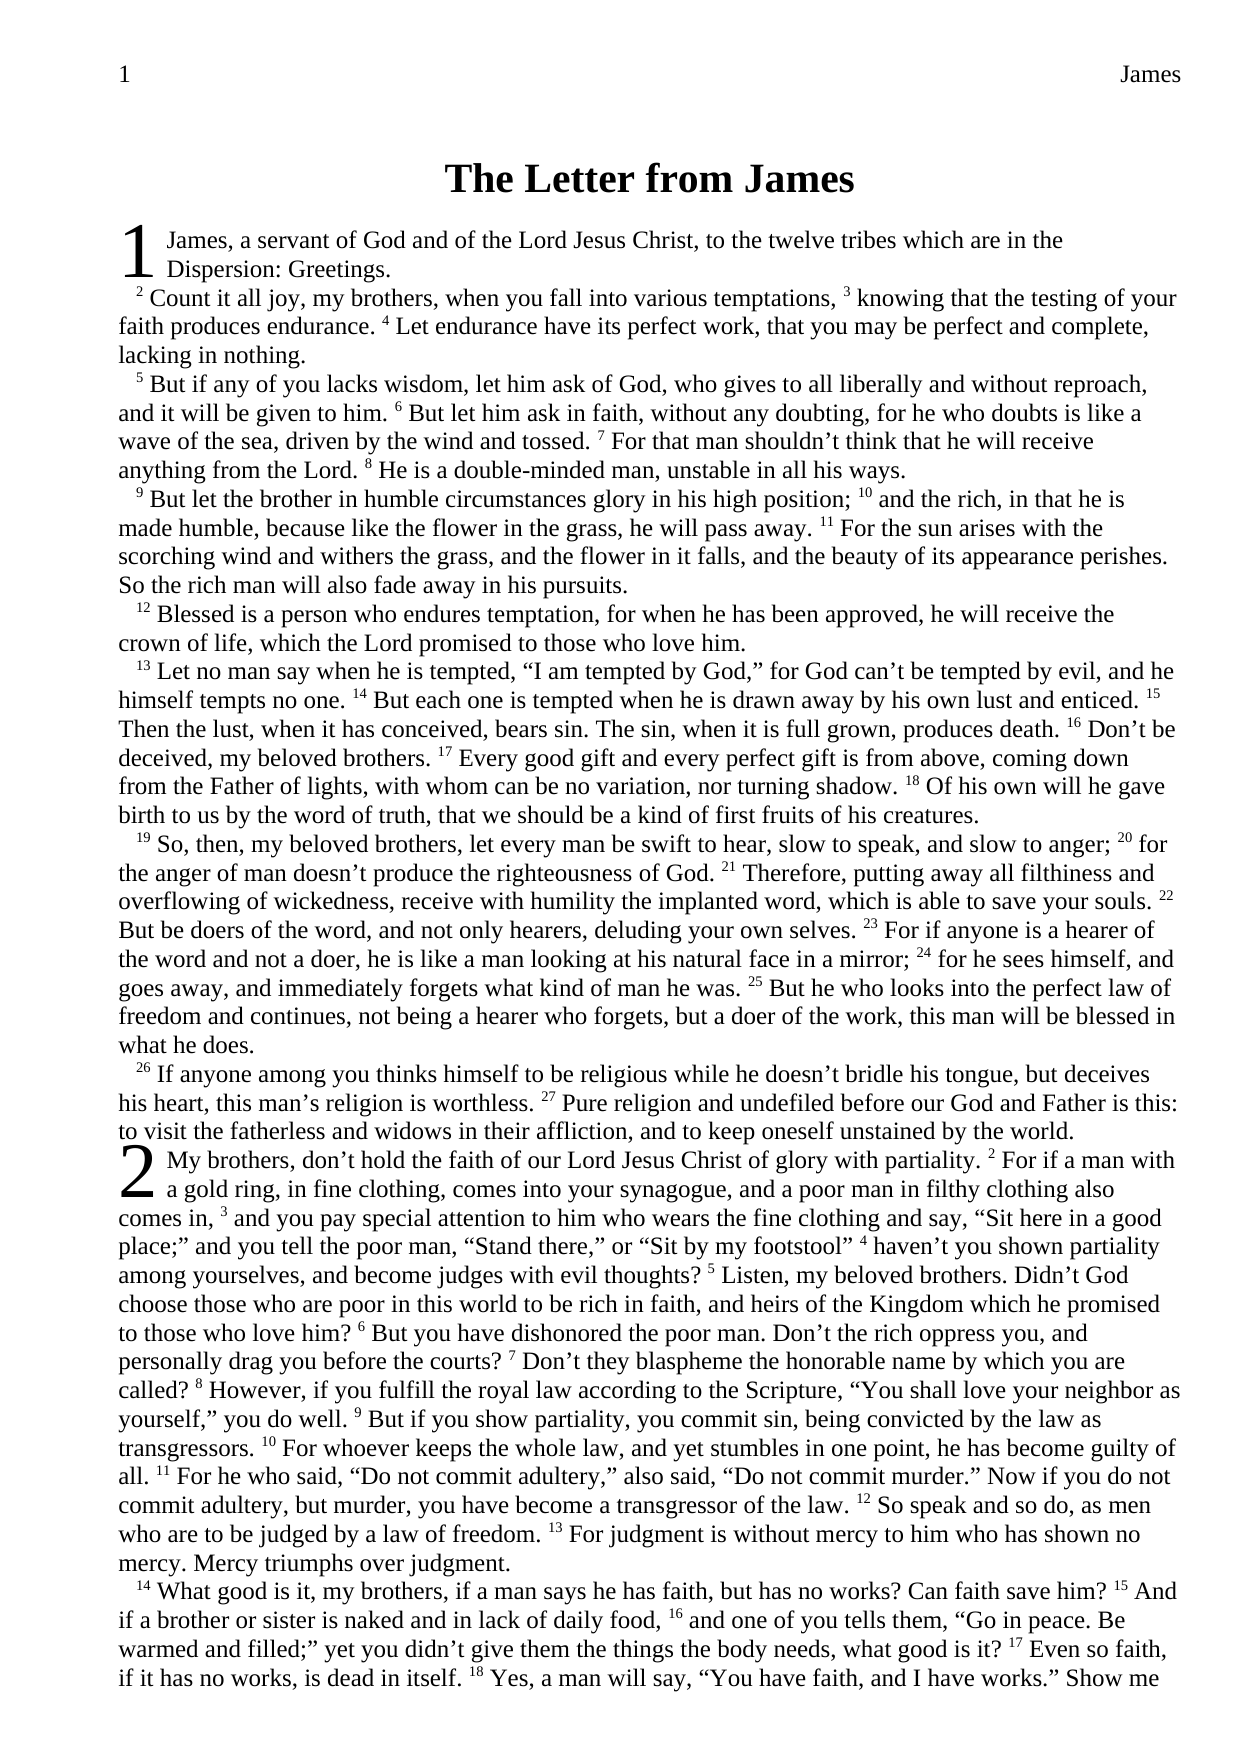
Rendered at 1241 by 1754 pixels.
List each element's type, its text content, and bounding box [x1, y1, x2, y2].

text The Letter from James [118, 153, 1181, 201]
text 2My brothers, don’t hold the faith of our Lord Jesus Christ of glory with partiality. 2 For if a man with a gold ring, in fine clothing, comes into your synagogue, and a poor man in filthy clothing also comes in, 3 and you pay special attention to him who wears the fine clothing and say, “Sit here in a good place;” and you tell the poor man, “Stand there,” or “Sit by my footstool” 4 haven’t you shown partiality among yourselves, and become judges with evil thoughts? 5 Listen, my beloved brothers. Didn’t God choose those who are poor in this world to be rich in faith, and heirs of the Kingdom which he promised to those who love him? 6 But you have dishonored the poor man. Don’t the rich oppress you, and personally drag you before the courts? 7 Don’t they blaspheme the honorable name by which you are called? 8 However, if you fulfill the royal law according to the Scripture, “You shall love your neighbor as yourself,” you do well. 9 But if you show partiality, you commit sin, being convicted by the law as transgressors. 10 For whoever keeps the whole law, and yet stumbles in one point, he has become guilty of all. 11 For he who said, “Do not commit adultery,” also said, “Do not commit murder.” Now if you do not commit adultery, but murder, you have become a transgressor of the law. 12 So speak and so do, as men who are to be judged by a law of freedom. 13 For judgment is without mercy to him who has shown no mercy. Mercy triumphs over judgment. [118, 1145, 1181, 1576]
text 1James, a servant of God and of the Lord Jesus Christ, to the twelve tribes which are in the Dispersion: Greetings. [118, 225, 1181, 283]
text 14 What good is it, my brothers, if a man says he has faith, but has no works? Can faith save him? 15 And if a brother or sister is naked and in lack of daily food, 16 and one of you tells them, “Go in peace. Be warmed and filled;” yet you didn’t give them the things the body needs, what good is it? 17 Even so faith, if it has no works, is dead in itself. 18 Yes, a man will say, “You have faith, and I have works.” Show me [118, 1576, 1181, 1691]
text 9 But let the brother in humble circumstances glory in his high position; 10 and the rich, in that he is made humble, because like the flower in the grass, he will pass away. 11 For the sun arises with the scorching wind and withers the grass, and the flower in it falls, and the beauty of its appearance perishes. So the rich man will also fade away in his pursuits. [118, 484, 1181, 599]
text 5 But if any of you lacks wisdom, let him ask of God, who gives to all liberally and without reproach, and it will be given to him. 6 But let him ask in faith, without any doubting, for he who doubts is like a wave of the sea, driven by the wind and tossed. 7 For that man shouldn’t think that he will receive anything from the Lord. 8 He is a double-minded man, unstable in all his ways. [118, 369, 1181, 484]
text 19 So, then, my beloved brothers, let every man be swift to hear, slow to speak, and slow to anger; 20 for the anger of man doesn’t produce the righteousness of God. 21 Therefore, putting away all filthiness and overflowing of wickedness, receive with humility the implanted word, which is able to save your souls. 22 But be doers of the word, and not only hearers, deluding your own selves. 23 For if anyone is a hearer of the word and not a doer, he is like a man looking at his natural face in a mirror; 24 for he sees himself, and goes away, and immediately forgets what kind of man he was. 25 But he who looks into the perfect law of freedom and continues, not being a hearer who forgets, but a doer of the work, this man will be blessed in what he does. [118, 829, 1181, 1059]
text 2 Count it all joy, my brothers, when you fall into various temptations, 3 knowing that the testing of your faith produces endurance. 4 Let endurance have its perfect work, that you may be perfect and complete, lacking in nothing. [118, 283, 1181, 369]
text 13 Let no man say when he is tempted, “I am tempted by God,” for God can’t be tempted by evil, and he himself tempts no one. 14 But each one is tempted when he is drawn away by his own lust and enticed. 15 Then the lust, when it has conceived, bears sin. The sin, when it is full grown, produces death. 16 Don’t be deceived, my beloved brothers. 17 Every good gift and every perfect gift is from above, coming down from the Father of lights, with whom can be no variation, nor turning shadow. 18 Of his own will he gave birth to us by the word of truth, that we should be a kind of first fruits of his creatures. [118, 656, 1181, 829]
text 12 Blessed is a person who endures temptation, for when he has been approved, he will receive the crown of life, which the Lord promised to those who love him. [118, 599, 1181, 656]
text 26 If anyone among you thinks himself to be religious while he doesn’t bridle his tongue, but deceives his heart, this man’s religion is worthless. 27 Pure religion and undefiled before our God and Father is this: to visit the fatherless and widows in their affliction, and to keep oneself unstained by the world. [118, 1059, 1181, 1145]
